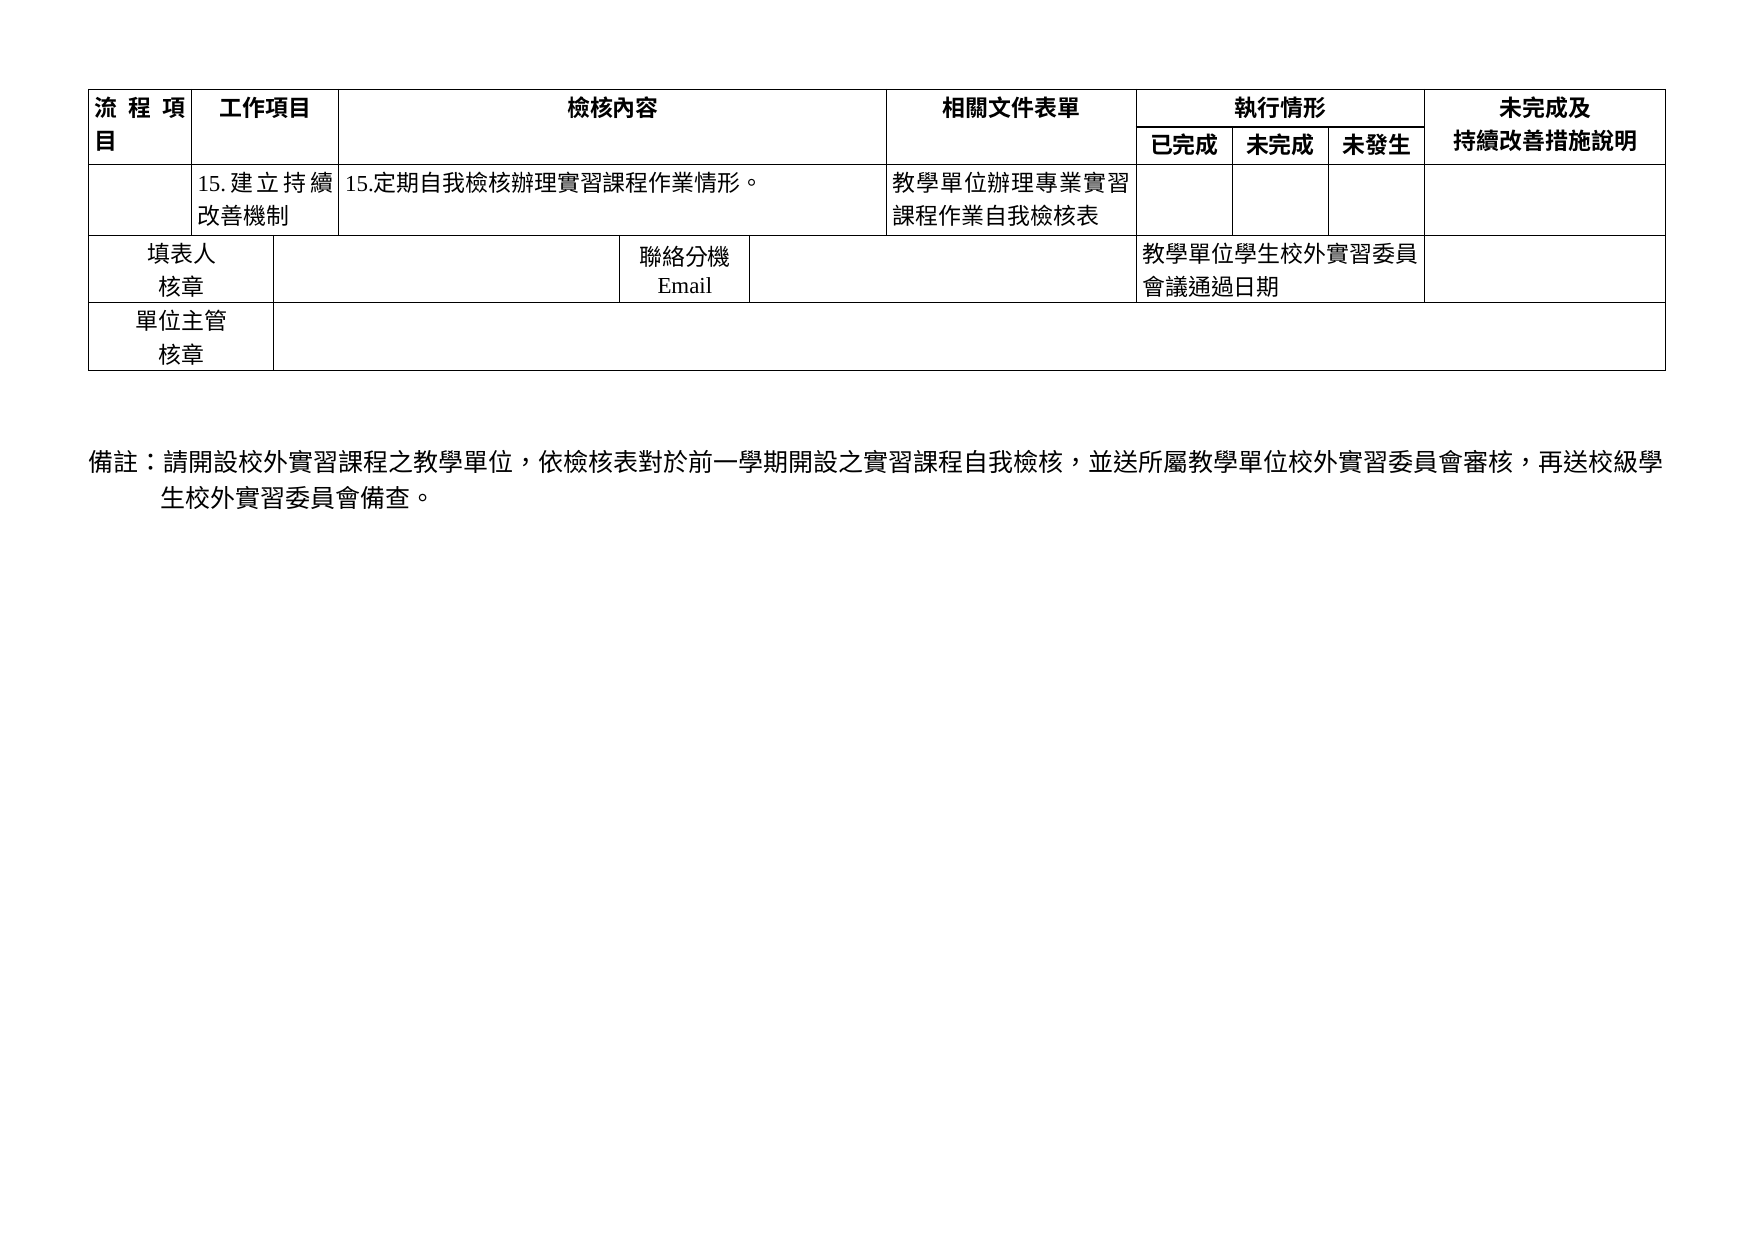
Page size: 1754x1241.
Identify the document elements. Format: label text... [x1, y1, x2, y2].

table_header 流程項目 [89, 90, 191, 164]
table_cell [274, 236, 619, 302]
table_cell 聯絡分機 Email [620, 236, 749, 302]
text 備註：請開設校外實習課程之教學單位，依檢核表對於前一學期開設之實習課程自我檢核，並送所屬教學單位校外實習委員會審核，再送校級學生校外實習委員會備查。 [89, 442, 1665, 515]
table_cell 已完成 [1137, 128, 1232, 164]
table_cell 單位主管 核章 [89, 303, 273, 370]
table_header 工作項目 [192, 90, 338, 164]
table_cell [1425, 236, 1665, 302]
table_cell 教學單位辦理專業實習課程作業自我檢核表 [887, 165, 1136, 235]
table_cell [89, 165, 191, 235]
table_cell 填表人 核章 [89, 236, 273, 302]
table_header 未完成及 持續改善措施說明 [1425, 90, 1665, 164]
table_header 相關文件表單 [887, 90, 1136, 164]
table_header 檢核內容 [339, 90, 886, 164]
table_cell 15.建立持續改善機制 [192, 165, 338, 235]
table_header 執行情形 [1137, 90, 1424, 126]
table_cell 未發生 [1329, 128, 1424, 164]
table_cell 未完成 [1233, 128, 1328, 164]
table_cell [1233, 165, 1328, 235]
table_cell 15.定期自我檢核辦理實習課程作業情形。 [339, 165, 886, 235]
table_cell [1329, 165, 1424, 235]
table_cell [274, 303, 1665, 370]
table_cell [1425, 165, 1665, 235]
table_cell [1137, 165, 1232, 235]
table_cell 教學單位學生校外實習委員會議通過日期 [1137, 236, 1424, 302]
table_cell [750, 236, 1136, 302]
